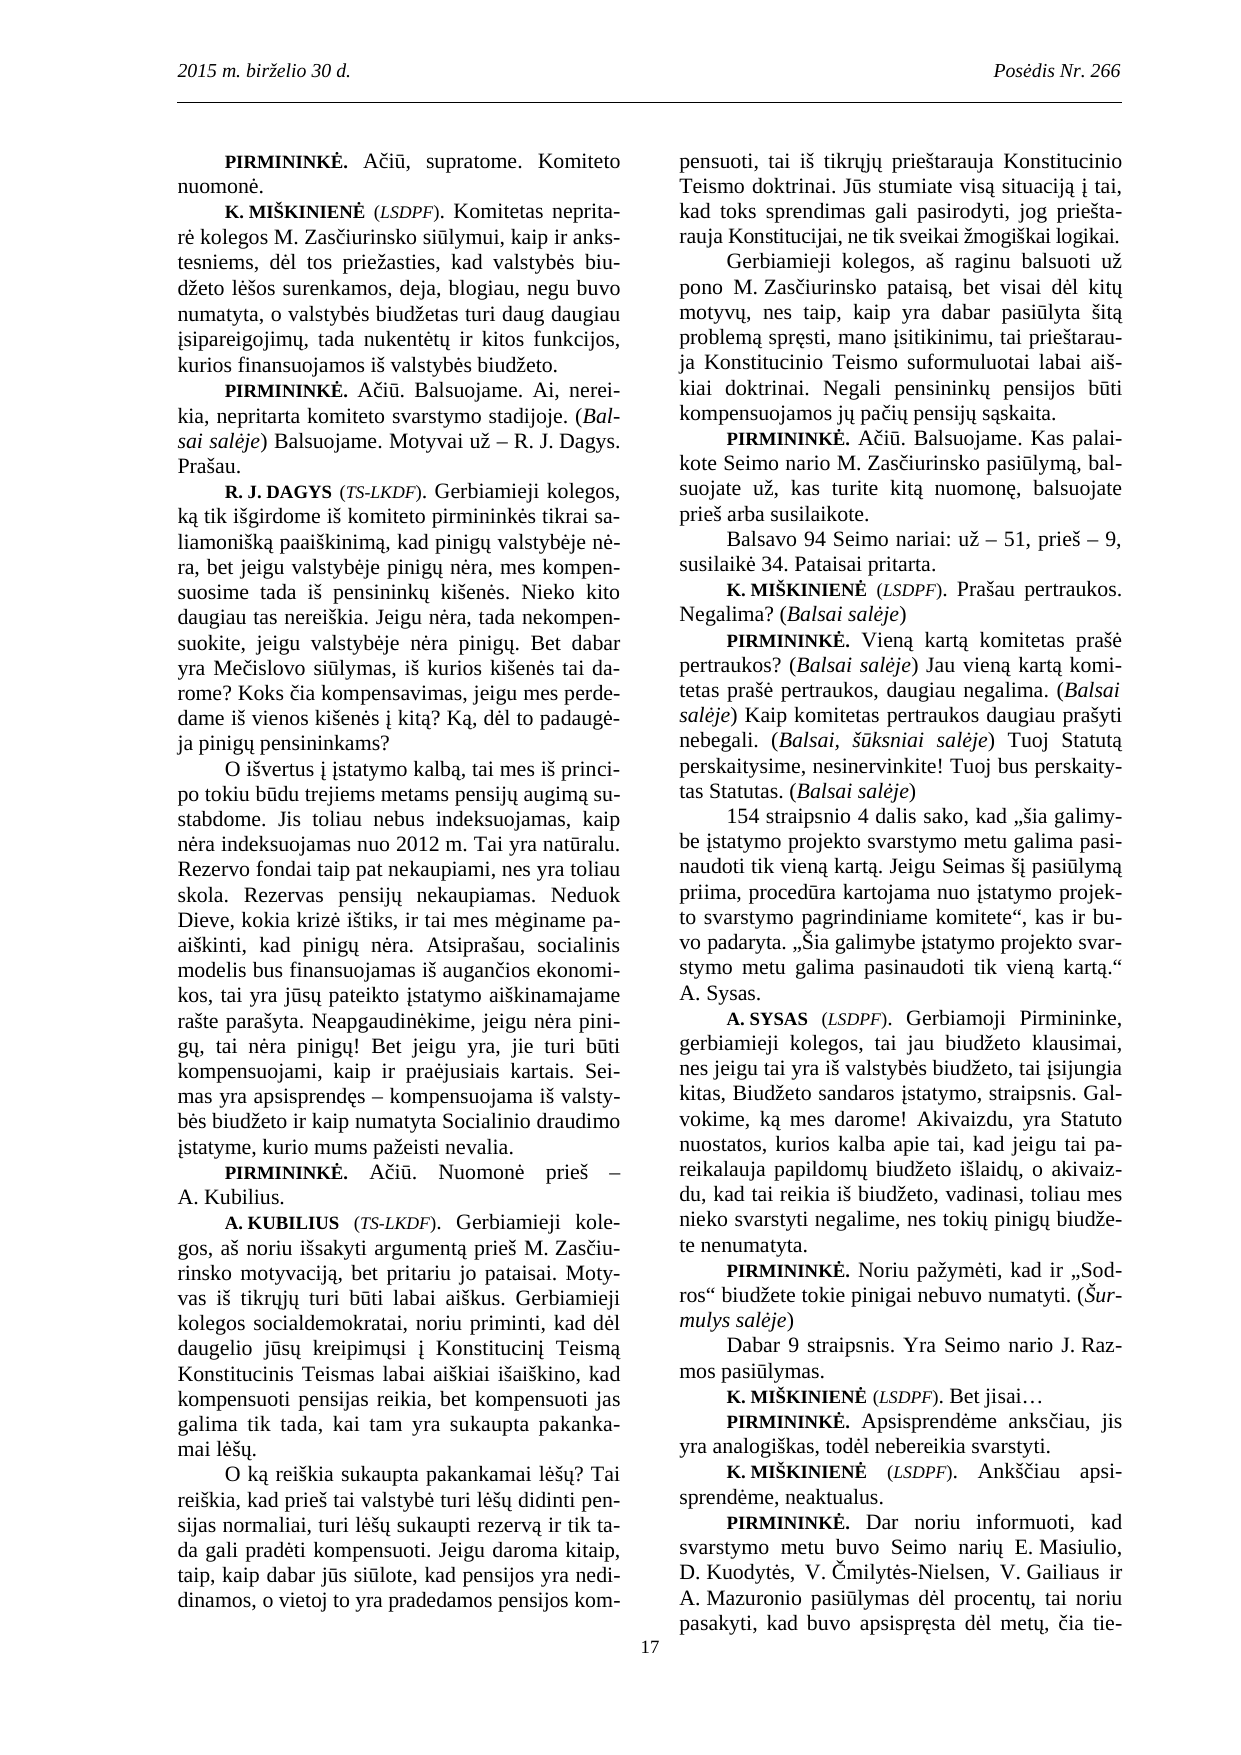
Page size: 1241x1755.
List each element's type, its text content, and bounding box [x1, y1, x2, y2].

text R. J. DAGYS (TS-LKDF). Ger­bia­mie­ji ko­le­gos, ką tik iš­gir­do­me iš ko­mi­te­to pir­mi­nin­kės tik­rai sa­lia­mo­niš­ką pa­aiš­ki­ni­mą, kad pi­ni­gų vals­ty­bė­je nė­ra, bet jei­gu vals­ty­bė­je pi­ni­gų nė­ra, mes kom­pen­suo­si­me ta­da iš pen­si­nin­kų ki­še­nės. Nie­ko ki­to dau­giau tas ne­reiš­kia. Jei­gu nė­ra, ta­da ne­kom­pen­suo­ki­te, jei­gu vals­ty­bė­je nė­ra pi­ni­gų. Bet da­bar yra Me­čis­lo­vo siū­ly­mas, iš ku­rios ki­še­nės tai da­ro­me? Koks čia kom­pen­sa­vi­mas, jei­gu mes per­de­da­me iš vie­nos ki­še­nės į ki­tą? Ką, dėl to pa­dau­gė­ja pi­ni­gų pen­si­nin­kams? [177, 478, 620, 756]
text Bal­sa­vo 94 Sei­mo na­riai: už – 51, prieš – 9, su­si­lai­kė 34. Pa­tai­sai pri­tar­ta. [679, 526, 1122, 576]
text K. MIŠKINIENĖ (LSDPF). Bet ji­sai… [679, 1383, 1122, 1408]
text PIRMININKĖ. Dar no­riu in­for­muo­ti, kad svars­ty­mo me­tu bu­vo Sei­mo na­rių E. Ma­siu­lio, D. Kuo­dy­tės, V. Čmi­ly­tės-Niel­sen, V. Gai­liaus ir A. Ma­zu­ro­nio pa­siū­ly­mas dėl pro­cen­tų, tai no­riu pa­sa­ky­ti, kad bu­vo ap­si­spręs­ta dėl me­tų, čia tie­ [679, 1509, 1122, 1635]
text A. SYSAS (LSDPF). Ger­bia­mo­ji Pir­mi­nin­ke, ger­bia­mie­ji ko­le­gos, tai jau biu­dže­to klau­si­mai, nes jei­gu tai yra iš vals­ty­bės biu­dže­to, tai įsi­jun­gia ki­tas, Biu­dže­to san­da­ros įsta­ty­mo, straips­nis. Gal­vo­ki­me, ką mes da­ro­me! Aki­vaiz­du, yra Sta­tu­to nuo­sta­tos, ku­rios kal­ba apie tai, kad jei­gu tai pa­rei­ka­lau­ja pa­pil­do­mų biu­dže­to iš­lai­dų, o aki­vaiz­du, kad tai rei­kia iš biu­dže­to, va­di­na­si, to­liau mes nie­ko svars­ty­ti ne­ga­li­me, nes to­kių pi­ni­gų biu­dže­te ne­nu­ma­ty­ta. [679, 1005, 1122, 1257]
text O iš­ver­tus į įsta­ty­mo kal­bą, tai mes iš prin­ci­po to­kiu bū­du tre­jiems me­tams pen­si­jų au­gi­mą su­stab­do­me. Jis to­liau ne­bus in­dek­suo­ja­mas, kaip nė­ra in­dek­suo­ja­mas nuo 2012 m. Tai yra na­tū­ra­lu. Re­zer­vo fon­dai taip pat ne­kau­pia­mi, nes yra to­liau sko­la. Re­zer­vas pen­si­jų ne­kau­pia­mas. Ne­duok Die­ve, ko­kia kri­zė iš­tiks, ir tai mes mė­gi­na­me pa­aiš­kin­ti, kad pi­ni­gų nė­ra. At­si­pra­šau, so­cia­li­nis mo­de­lis bus fi­nan­suo­ja­mas iš au­gan­čios eko­no­mi­kos, tai yra jū­sų pa­teik­to įsta­ty­mo aiš­ki­na­ma­ja­me raš­te pa­ra­šy­ta. Ne­ap­gau­di­nė­ki­me, jei­gu nė­ra pi­ni­gų, tai nė­ra pi­ni­gų! Bet jei­gu yra, jie tu­ri bū­ti kom­pen­suo­ja­mi, kaip ir pra­ėju­siais kar­tais. Sei­mas yra ap­si­spren­dęs – kom­pen­suo­ja­ma iš vals­ty­bės biu­dže­to ir kaip nu­ma­ty­ta So­cia­li­nio drau­di­mo įsta­ty­me, ku­rio mums pa­žeis­ti ne­va­lia. [177, 756, 620, 1159]
text K. MIŠKINIENĖ (LSDPF). Ko­mi­te­tas ne­pri­ta­rė ko­le­gos M. Zas­čiu­rins­ko siū­ly­mui, kaip ir anks­tes­niems, dėl tos prie­žas­ties, kad vals­ty­bės biu­dže­to lė­šos su­ren­ka­mos, de­ja, blo­giau, ne­gu bu­vo nu­ma­ty­ta, o vals­ty­bės biu­dže­tas tu­ri daug dau­giau įsi­pa­rei­go­ji­mų, ta­da nu­ken­tė­tų ir ki­tos funk­ci­jos, ku­rios fi­nan­suo­ja­mos iš vals­ty­bės biu­dže­to. [177, 198, 620, 377]
text PIRMININKĖ. Ačiū. Nuo­mo­nė prieš – A. Ku­bi­lius. [177, 1159, 620, 1209]
text K. MIŠKINIENĖ (LSDPF). Ankš­čiau ap­si­spren­dė­me, ne­ak­tu­a­lus. [679, 1458, 1122, 1509]
text PIRMININKĖ. No­riu pa­žy­mė­ti, kad ir „Sod­ros“ biu­dže­te to­kie pi­ni­gai ne­bu­vo nu­ma­ty­ti. (Šur­mulys salėje) [679, 1257, 1122, 1332]
text PIRMININKĖ. Ačiū. Bal­suo­ja­me. Ai, ne­rei­kia, ne­pri­tar­ta ko­mi­te­to svars­ty­mo sta­di­jo­je. (Bal­sai salėje) Bal­suo­ja­me. Mo­ty­vai už – R. J. Da­gys. Pra­šau. [177, 377, 620, 478]
text O ką reiš­kia su­kaup­ta pa­kan­ka­mai lė­šų? Tai reiš­kia, kad prieš tai vals­ty­bė tu­ri lė­šų di­din­ti pen­si­jas nor­ma­liai, tu­ri lė­šų su­kaup­ti re­zer­vą ir tik ta­da ga­li pra­dė­ti kom­pen­suo­ti. Jei­gu da­ro­ma ki­taip, taip, kaip da­bar jūs siū­lo­te, kad pen­si­jos yra ne­di­di­na­mos, o vie­toj to yra pra­de­da­mos pen­si­jos kom­ [177, 1461, 620, 1613]
text PIRMININKĖ. Ačiū, su­pra­to­me. Ko­mi­te­to nuo­mo­nė. [177, 148, 620, 198]
text PIRMININKĖ. Ap­si­spren­dė­me anks­čiau, jis yra ana­lo­giš­kas, to­dėl ne­be­rei­kia svars­ty­ti. [679, 1408, 1122, 1458]
text PIRMININKĖ. Ačiū. Bal­suo­ja­me. Kas pa­lai­ko­te Sei­mo na­rio M. Zas­čiu­rins­ko pa­siū­ly­mą, bal­suo­ja­te už, kas tu­ri­te ki­tą nuo­mo­nę, bal­suo­ja­te prieš ar­ba su­si­lai­ko­te. [679, 425, 1122, 526]
text K. MIŠKINIENĖ (LSDPF). Pra­šau per­trau­kos. Ne­ga­li­ma? (Balsai salėje) [679, 576, 1122, 627]
text A. KUBILIUS (TS-LKDF). Ger­bia­mie­ji ko­le­gos, aš no­riu iš­sa­ky­ti ar­gu­men­tą prieš M. Zas­čiu­rins­ko mo­ty­va­ci­ją, bet pri­ta­riu jo pa­tai­sai. Mo­ty­vas iš tik­rų­jų tu­ri bū­ti la­bai aiš­kus. Ger­bia­mie­ji ko­le­gos so­cial­de­mok­ra­tai, no­riu pri­min­ti, kad dėl dau­ge­lio jū­sų krei­pi­mų­si į Kon­sti­tu­ci­nį Teis­mą Kon­sti­tu­ci­nis Teis­mas la­bai aiš­kiai iš­aiš­ki­no, kad kom­pen­suo­ti pen­si­jas rei­kia, bet kom­pen­suo­ti jas ga­li­ma tik ta­da, kai tam yra su­kaup­ta pa­kan­ka­mai lė­šų. [177, 1209, 620, 1461]
text Da­bar 9 straips­nis. Yra Sei­mo na­rio J. Raz­mos pa­siū­ly­mas. [679, 1332, 1122, 1383]
text PIRMININKĖ. Vie­ną kar­tą ko­mi­te­tas pra­šė per­trau­kos? (Balsai salėje) Jau vie­ną kar­tą ko­mi­te­tas pra­šė per­trau­kos, dau­giau ne­ga­li­ma. (Balsai salėje) Kaip ko­mi­te­tas per­trau­kos dau­giau pra­šy­ti ne­be­ga­li. (Bal­sai, šūks­niai sa­lė­je) Tuoj Sta­tu­tą per­skai­ty­si­me, ne­si­ner­vin­ki­te! Tuoj bus per­skai­ty­tas Sta­tu­tas. (Balsai salėje) [679, 627, 1122, 803]
text Ger­bia­mie­ji ko­le­gos, aš ra­gi­nu bal­suo­ti už po­no M. Zas­čiu­rins­ko pa­tai­są, bet vi­sai dėl ki­tų mo­ty­vų, nes taip, kaip yra da­bar pa­siū­ly­ta ši­tą pro­­ble­mą spręs­ti, ma­no įsi­ti­ki­ni­mu, tai prieš­ta­rau­ja Kon­sti­tu­ci­nio Teis­mo su­for­mu­luo­tai la­bai aiš­kiai dok­tri­nai. Ne­ga­li pen­si­nin­kų pen­si­jos būti kom­pen­suo­ja­mos jų pa­čių pen­si­jų są­skai­ta. [679, 248, 1122, 425]
text 154 straips­nio 4 da­lis sa­ko, kad „šia ga­li­my­be įsta­ty­mo pro­jek­to svars­ty­mo me­tu ga­li­ma pa­si­nau­do­ti tik vie­ną kar­tą. Jei­gu Sei­mas šį pa­siū­ly­mą pri­ima, pro­ce­dū­ra kar­to­ja­ma nuo įsta­ty­mo pro­jek­to svars­ty­mo pa­grin­di­nia­me ko­mi­te­te“, kas ir bu­vo pa­da­ry­ta. „Šia ga­li­my­be įsta­ty­mo pro­jek­to svar­s­ty­mo me­tu ga­li­ma pa­si­nau­do­ti tik vie­ną kar­tą.“ A. Sy­sas. [679, 803, 1122, 1005]
text pen­suo­ti, tai iš tik­rų­jų prieš­ta­rau­ja Kon­sti­tu­ci­nio Teis­mo dok­tri­nai. Jūs stu­mia­te vi­są si­tu­a­ci­ją į tai, kad toks spren­di­mas ga­li pa­si­ro­dy­ti, jog prieš­ta­rau­ja Kon­sti­tu­ci­jai, ne tik svei­kai žmo­giš­kai lo­gi­kai. [679, 148, 1122, 248]
